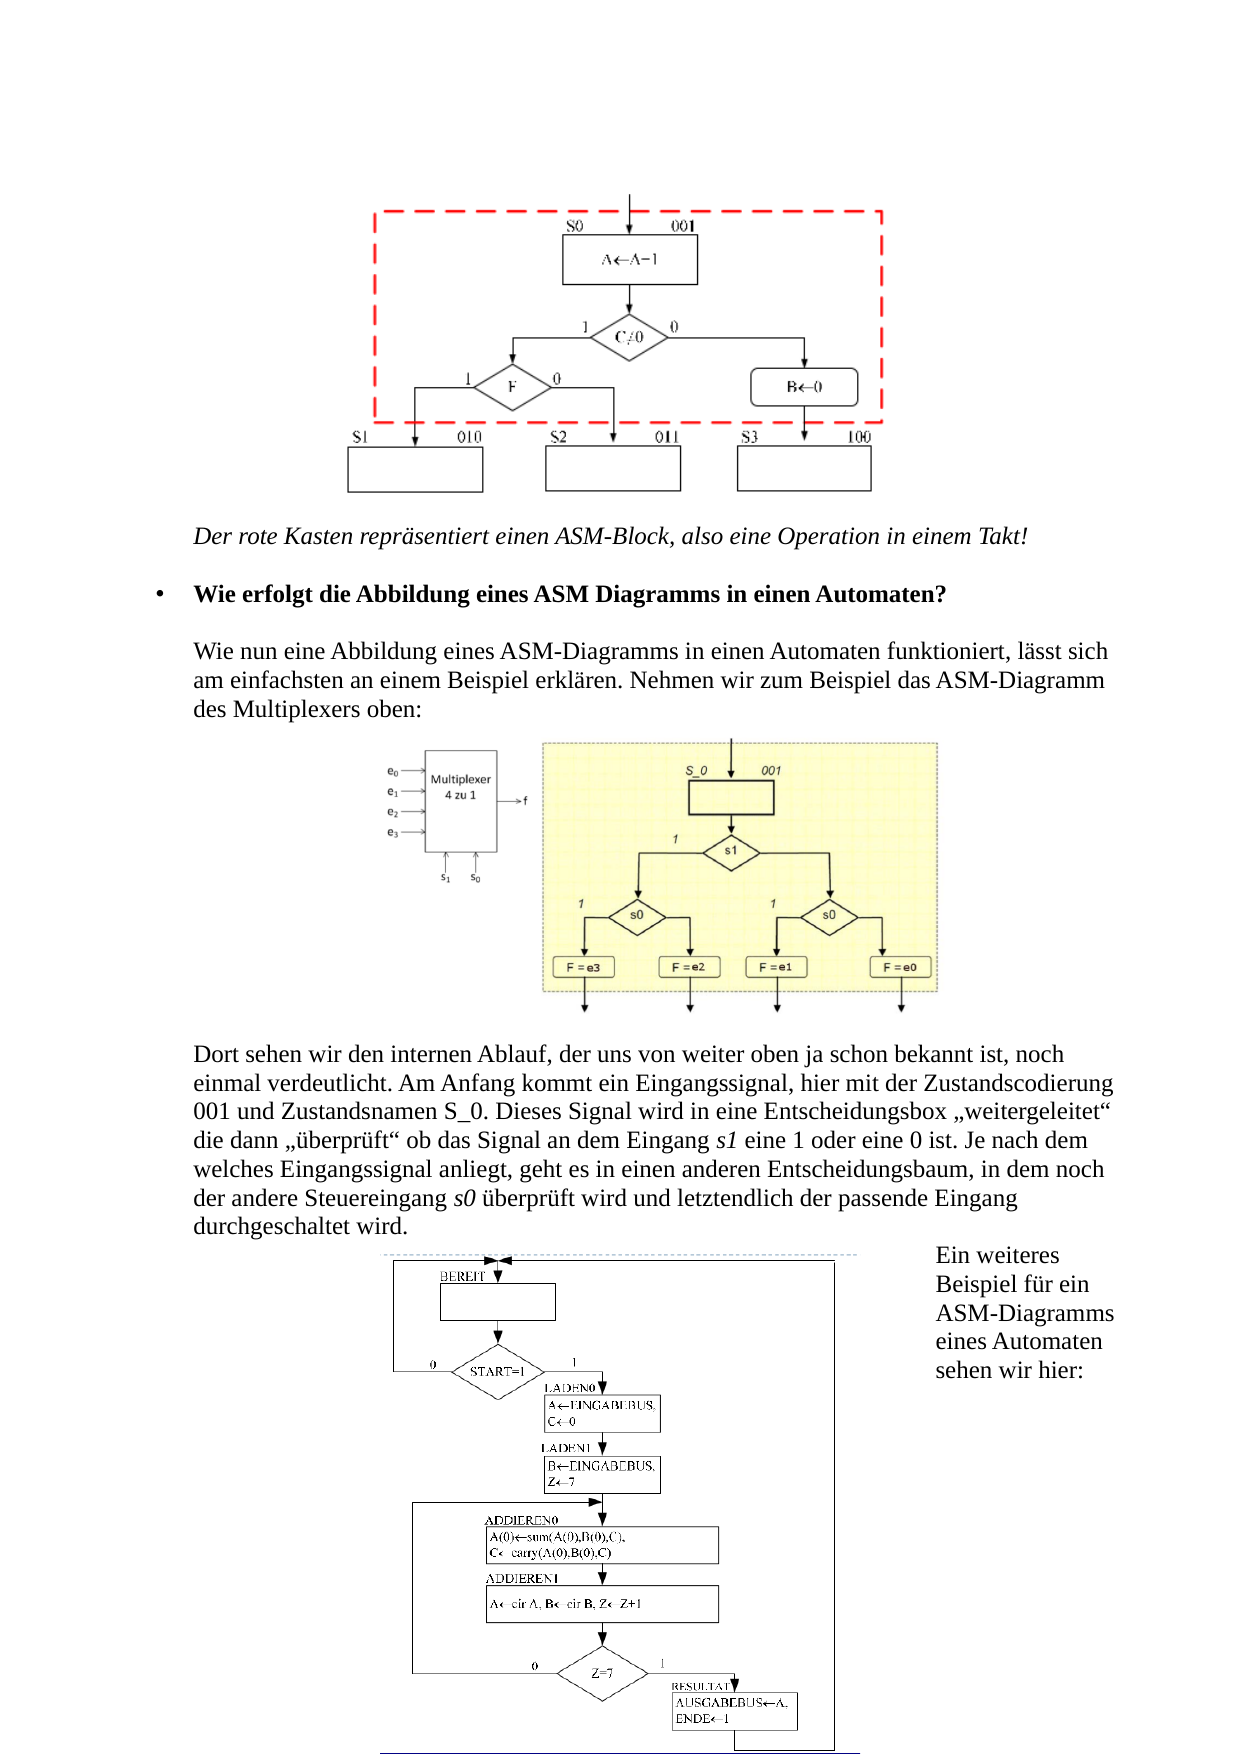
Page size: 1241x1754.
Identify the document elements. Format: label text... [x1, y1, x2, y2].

list Der rote Kasten repräsentiert einen ASM-Block, also eine Operation in einem Takt! [156, 521, 1122, 550]
list Wie nun eine Abbildung eines ASM-Diagramms in einen Automaten funktioniert, lässt sich am einfachsten an einem Beispiel erklären. Nehmen wir zum Beispiel das ASM-Diagramm des Multiplexers oben: [156, 636, 1122, 723]
list Dort sehen wir den internen Ablauf, der uns von weiter oben ja schon bekannt ist, noch einmal verdeutlicht. Am Anfang kommt ein Eingangssignal, hier mit der Zustandscodierung 001 und Zustandsnamen S_0. Dieses Signal wird in eine Entscheidungsbox „weitergeleitet“ die dann „überprüft“ ob das Signal an dem Eingang s1 eine 1 oder eine 0 ist. Je nach dem welches Eingangssignal anliegt, geht es in einen anderen Entscheidungsbaum, in dem noch der andere Steuereingang s0 überprüft wird und letztendlich der passende Eingang durchgeschaltet wird. [156, 1039, 1122, 1240]
picture [380, 1253, 861, 1754]
list Wie erfolgt die Abbildung eines ASM Diagramms in einen Automaten? [156, 579, 1122, 608]
picture [374, 730, 952, 1028]
picture [333, 176, 907, 511]
list Ein weiteres Beispiel für ein ASM-Diagramms eines Automaten sehen wir hier: [156, 1240, 1122, 1384]
